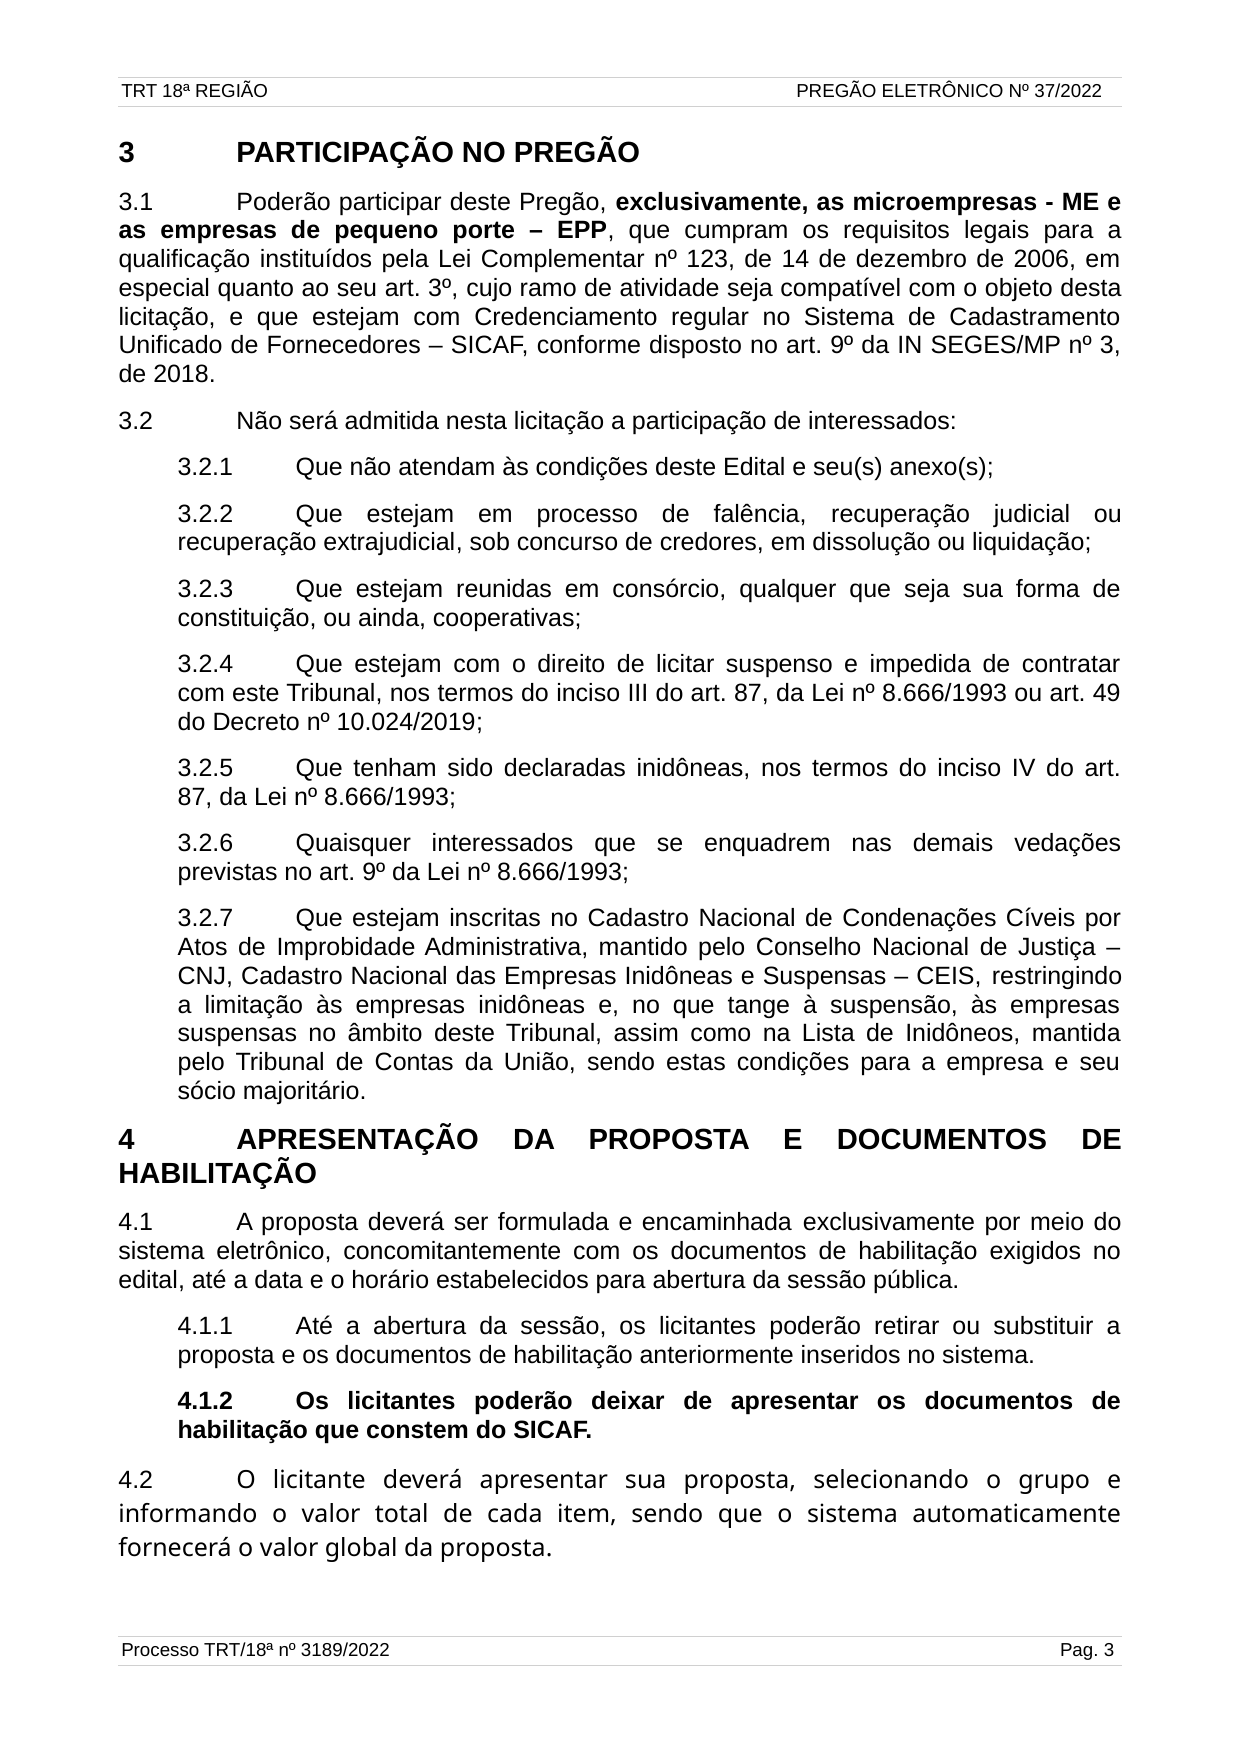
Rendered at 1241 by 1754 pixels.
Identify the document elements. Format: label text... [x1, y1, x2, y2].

list 4.2 O licitante deverá apresentar sua proposta, selecionando o grupo e informando o valor total de cada item, sendo que o sistema automaticamente fornecerá o valor global da proposta. [118, 1462, 1122, 1564]
text 3.2 Não será admitida nesta licitação a participação de interessados: [118, 406, 1122, 434]
text 3 PARTICIPAÇÃO NO PREGÃO [118, 136, 1122, 169]
text 3.2.4 Que estejam com o direito de licitar suspenso e impedida de contratar com este Tribunal, nos termos do inciso III do art. 87, da Lei nº 8.666/1993 ou art. 49 do Decreto nº 10.024/2019; [177, 649, 1122, 735]
text 3.2.6 Quaisquer interessados que se enquadrem nas demais vedações previstas no art. 9º da Lei nº 8.666/1993; [177, 828, 1122, 886]
text 3.2.7 Que estejam inscritas no Cadastro Nacional de Condenações Cíveis por Atos de Improbidade Administrativa, mantido pelo Conselho Nacional de Justiça – CNJ, Cadastro Nacional das Empresas Inidôneas e Suspensas – CEIS, restringindo a limitação às empresas inidôneas e, no que tange à suspensão, às empresas suspensas no âmbito deste Tribunal, assim como na Lista de Inidôneos, mantida pelo Tribunal de Contas da União, sendo estas condições para a empresa e seu sócio majoritário. [177, 903, 1122, 1105]
text 4 APRESENTAÇÃO DA PROPOSTA E DOCUMENTOS DE HABILITAÇÃO [118, 1122, 1122, 1189]
list 4.1.2 Os licitantes poderão deixar de apresentar os documentos de habilitação que constem do SICAF. [177, 1386, 1122, 1444]
text 3.2.1 Que não atendam às condições deste Edital e seu(s) anexo(s); [177, 452, 1122, 481]
text 3.2.2 Que estejam em processo de falência, recuperação judicial ou recuperação extrajudicial, sob concurso de credores, em dissolução ou liquidação; [177, 499, 1122, 556]
text 3.2.5 Que tenham sido declaradas inidôneas, nos termos do inciso IV do art. 87, da Lei nº 8.666/1993; [177, 753, 1122, 811]
text 4.1 A proposta deverá ser formulada e encaminhada exclusivamente por meio do sistema eletrônico, concomitantemente com os documentos de habilitação exigidos no edital, até a data e o horário estabelecidos para abertura da sessão pública. [118, 1207, 1122, 1293]
list 4.1.1 Até a abertura da sessão, os licitantes poderão retirar ou substituir a proposta e os documentos de habilitação anteriormente inseridos no sistema. [177, 1311, 1122, 1369]
text 3.1 Poderão participar deste Pregão, exclusivamente, as microempresas - ME e as empresas de pequeno porte – EPP, que cumpram os requisitos legais para a qualificação instituídos pela Lei Complementar nº 123, de 14 de dezembro de 2006, em especial quanto ao seu art. 3º, cujo ramo de atividade seja compatível com o objeto desta licitação, e que estejam com Credenciamento regular no Sistema de Cadastramento Unificado de Fornecedores – SICAF, conforme disposto no art. 9º da IN SEGES/MP nº 3, de 2018. [118, 187, 1122, 388]
text 3.2.3 Que estejam reunidas em consórcio, qualquer que seja sua forma de constituição, ou ainda, cooperativas; [177, 574, 1122, 631]
